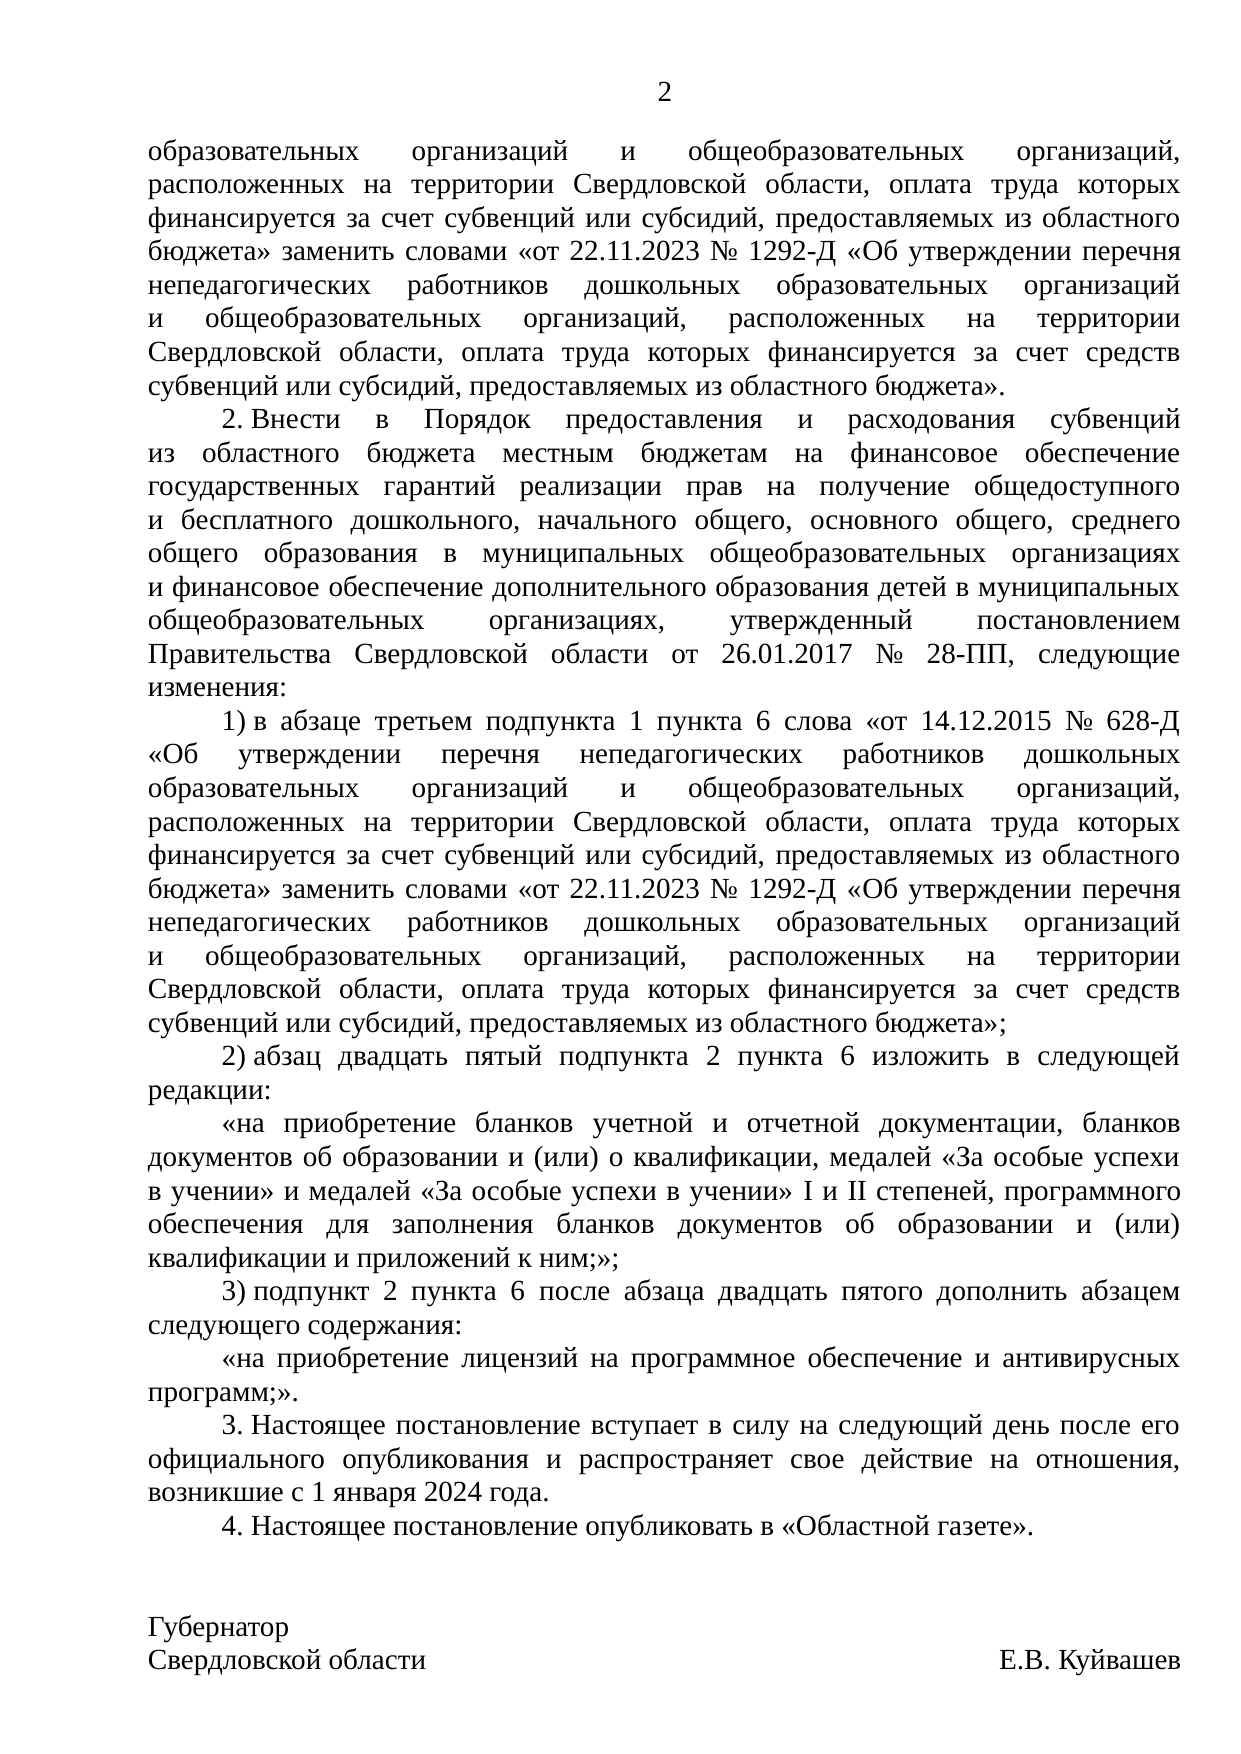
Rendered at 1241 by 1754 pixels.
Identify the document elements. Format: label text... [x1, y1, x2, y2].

text 1) в абзаце третьем подпункта 1 пункта 6 слова «от 14.12.2015 № 628-Д «Об утверждении перечня непедагогических работников дошкольных образовательных организаций и общеобразовательных организаций, расположенных на территории Свердловской области, оплата труда которых финансируется за счет субвенций или субсидий, предоставляемых из областного бюджета» заменить словами «от 22.11.2023 № 1292-Д «Об утверждении перечня непедагогических работников дошкольных образовательных организаций и общеобразовательных организаций, расположенных на территории Свердловской области, оплата труда которых финансируется за счет средств субвенций или субсидий, предоставляемых из областного бюджета»; [148, 703, 1181, 1038]
text 2. Внести в Порядок предоставления и расходования субвенций из областного бюджета местным бюджетам на финансовое обеспечение государственных гарантий реализации прав на получение общедоступного и бесплатного дошкольного, начального общего, основного общего, среднего общего образования в муниципальных общеобразовательных организациях и финансовое обеспечение дополнительного образования детей в муниципальных общеобразовательных организациях, утвержденный постановлением Правительства Свердловской области от 26.01.2017 № 28-ПП, следующие изменения: [148, 401, 1181, 703]
text «на приобретение лицензий на программное обеспечение и антивирусных программ;». [148, 1340, 1181, 1407]
text 3) подпункт 2 пункта 6 после абзаца двадцать пятого дополнить абзацем следующего содержания: [148, 1273, 1181, 1340]
text 2) абзац двадцать пятый подпункта 2 пункта 6 изложить в следующей редакции: [148, 1038, 1181, 1106]
text 4. Настоящее постановление опубликовать в «Областной газете». [148, 1508, 1181, 1542]
text Губернатор Свердловской области Е.В. Куйвашев [148, 1609, 1181, 1676]
text «на приобретение бланков учетной и отчетной документации, бланков документов об образовании и (или) о квалификации, медалей «За особые успехи в учении» и медалей «За особые успехи в учении» I и II степеней, программного обеспечения для заполнения бланков документов об образовании и (или) квалификации и приложений к ним;»; [148, 1106, 1181, 1273]
text 3. Настоящее постановление вступает в силу на следующий день после его официального опубликования и распространяет свое действие на отношения, возникшие с 1 января 2024 года. [148, 1407, 1181, 1508]
text образовательных организаций и общеобразовательных организаций, расположенных на территории Свердловской области, оплата труда которых финансируется за счет субвенций или субсидий, предоставляемых из областного бюджета» заменить словами «от 22.11.2023 № 1292-Д «Об утверждении перечня непедагогических работников дошкольных образовательных организаций и общеобразовательных организаций, расположенных на территории Свердловской области, оплата труда которых финансируется за счет средств субвенций или субсидий, предоставляемых из областного бюджета». [148, 133, 1181, 401]
